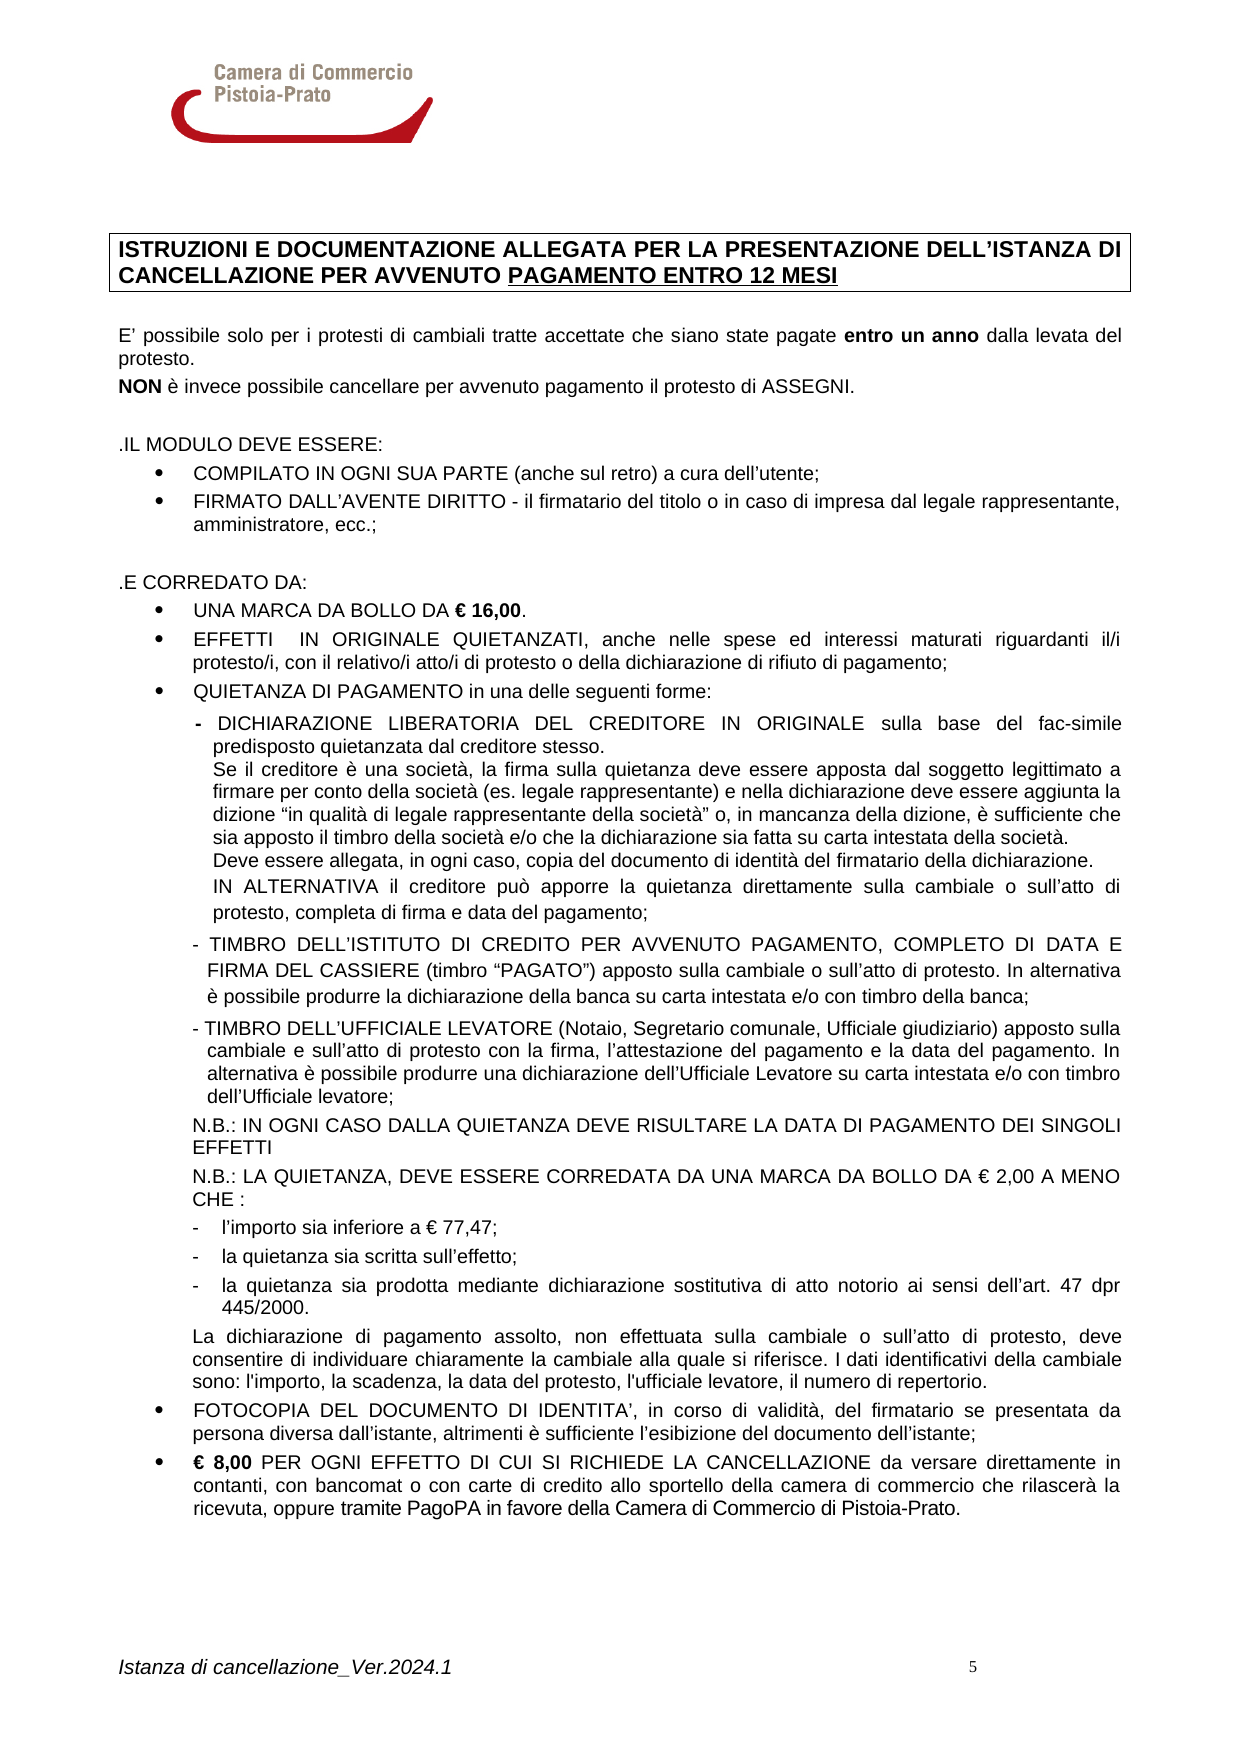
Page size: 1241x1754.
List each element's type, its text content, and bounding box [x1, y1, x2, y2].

text E’ possibile solo per i protesti di cambiali tratte accettate che siano state pagate entro un anno dalla levata del protesto. [118, 324, 1122, 369]
list EFFETTI IN ORIGINALE QUIETANZATI, anche nelle spese ed interessi maturati riguardanti il/i protesto/i, con il relativo/i atto/i di protesto o della dichiarazione di rifiuto di pagamento; [155, 628, 1122, 674]
text - TIMBRO DELL’ISTITUTO DI CREDITO PER AVVENUTO PAGAMENTO, COMPLETO DI DATA E FIRMA DEL CASSIERE (timbro “PAGATO”) apposto sulla cambiale o sull’atto di protesto. In alternativa è possibile produrre la dichiarazione della banca su carta intestata e/o con timbro della banca; [192, 933, 1122, 1007]
text - la quietanza sia prodotta mediante dichiarazione sostitutiva di atto notorio ai sensi dell’art. 47 dpr 445/2000. [192, 1273, 1122, 1319]
text La dichiarazione di pagamento assolto, non effettuata sulla cambiale o sull’atto di protesto, deve consentire di individuare chiaramente la cambiale alla quale si riferisce. I dati identificativi della cambiale sono: l'importo, la scadenza, la data del protesto, l'ufficiale levatore, il numero di repertorio. [192, 1325, 1122, 1393]
list QUIETANZA DI PAGAMENTO in una delle seguenti forme: [156, 680, 1122, 703]
picture [171, 58, 433, 143]
list COMPILATO IN OGNI SUA PARTE (anche sul retro) a cura dell’utente; [155, 461, 1122, 484]
text Se il creditore è una società, la firma sulla quietanza deve essere apposta dal soggetto legittimato a firmare per conto della società (es. legale rappresentante) e nella dichiarazione deve essere aggiunta la dizione “in qualità di legale rappresentante della società” o, in mancanza della dizione, è sufficiente che sia apposto il timbro della società e/o che la dichiarazione sia fatta su carta intestata della società. [213, 758, 1122, 848]
text - l’importo sia inferiore a € 77,47; [192, 1216, 1122, 1239]
list € 8,00 PER OGNI EFFETTO DI CUI SI RICHIEDE LA CANCELLAZIONE da versare direttamente in contanti, con bancomat o con carte di credito allo sportello della camera di commercio che rilascerà la ricevuta, oppure tramite PagoPA in favore della Camera di Commercio di Pistoia-Prato. [156, 1451, 1122, 1520]
text IN ALTERNATIVA il creditore può apporre la quietanza direttamente sulla cambiale o sull’atto di protesto, completa di firma e data del pagamento; [213, 874, 1122, 923]
text - TIMBRO DELL’UFFICIALE LEVATORE (Notaio, Segretario comunale, Ufficiale giudiziario) apposto sulla cambiale e sull’atto di protesto con la firma, l’attestazione del pagamento e la data del pagamento. In alternativa è possibile produrre una dichiarazione dell’Ufficiale Levatore su carta intestata e/o con timbro dell’Ufficiale levatore; [192, 1017, 1122, 1107]
list FIRMATO DALL’AVENTE DIRITTO - il firmatario del titolo o in caso di impresa dal legale rappresentante, amministratore, ecc.; [156, 490, 1122, 536]
list UNA MARCA DA BOLLO DA € 16,00. [155, 599, 1122, 622]
subtitle IL MODULO DEVE ESSERE: [118, 433, 1122, 455]
subtitle E CORREDATO DA: [118, 571, 1122, 593]
text - la quietanza sia scritta sull’effetto; [192, 1245, 1122, 1267]
text Deve essere allegata, in ogni caso, copia del documento di identità del firmatario della dichiarazione. [213, 848, 1122, 871]
list FOTOCOPIA DEL DOCUMENTO DI IDENTITA’, in corso di validità, del firmatario se presentata da persona diversa dall’istante, altrimenti è sufficiente l’esibizione del documento dell’istante; [155, 1399, 1122, 1444]
text - DICHIARAZIONE LIBERATORIA DEL CREDITORE IN ORIGINALE sulla base del fac-simile predisposto quietanzata dal creditore stesso. [195, 712, 1122, 758]
text ISTRUZIONI E DOCUMENTAZIONE ALLEGATA PER LA PRESENTAZIONE DELL’ISTANZA DI CANCELLAZIONE PER AVVENUTO PAGAMENTO ENTRO 12 MESI [110, 234, 1130, 291]
text N.B.: LA QUIETANZA, DEVE ESSERE CORREDATA DA UNA MARCA DA BOLLO DA € 2,00 A MENO CHE : [192, 1165, 1122, 1210]
text N.B.: IN OGNI CASO DALLA QUIETANZA DEVE RISULTARE LA DATA DI PAGAMENTO DEI SINGOLI EFFETTI [192, 1113, 1122, 1159]
text NON è invece possibile cancellare per avvenuto pagamento il protesto di ASSEGNI. [118, 375, 1122, 398]
